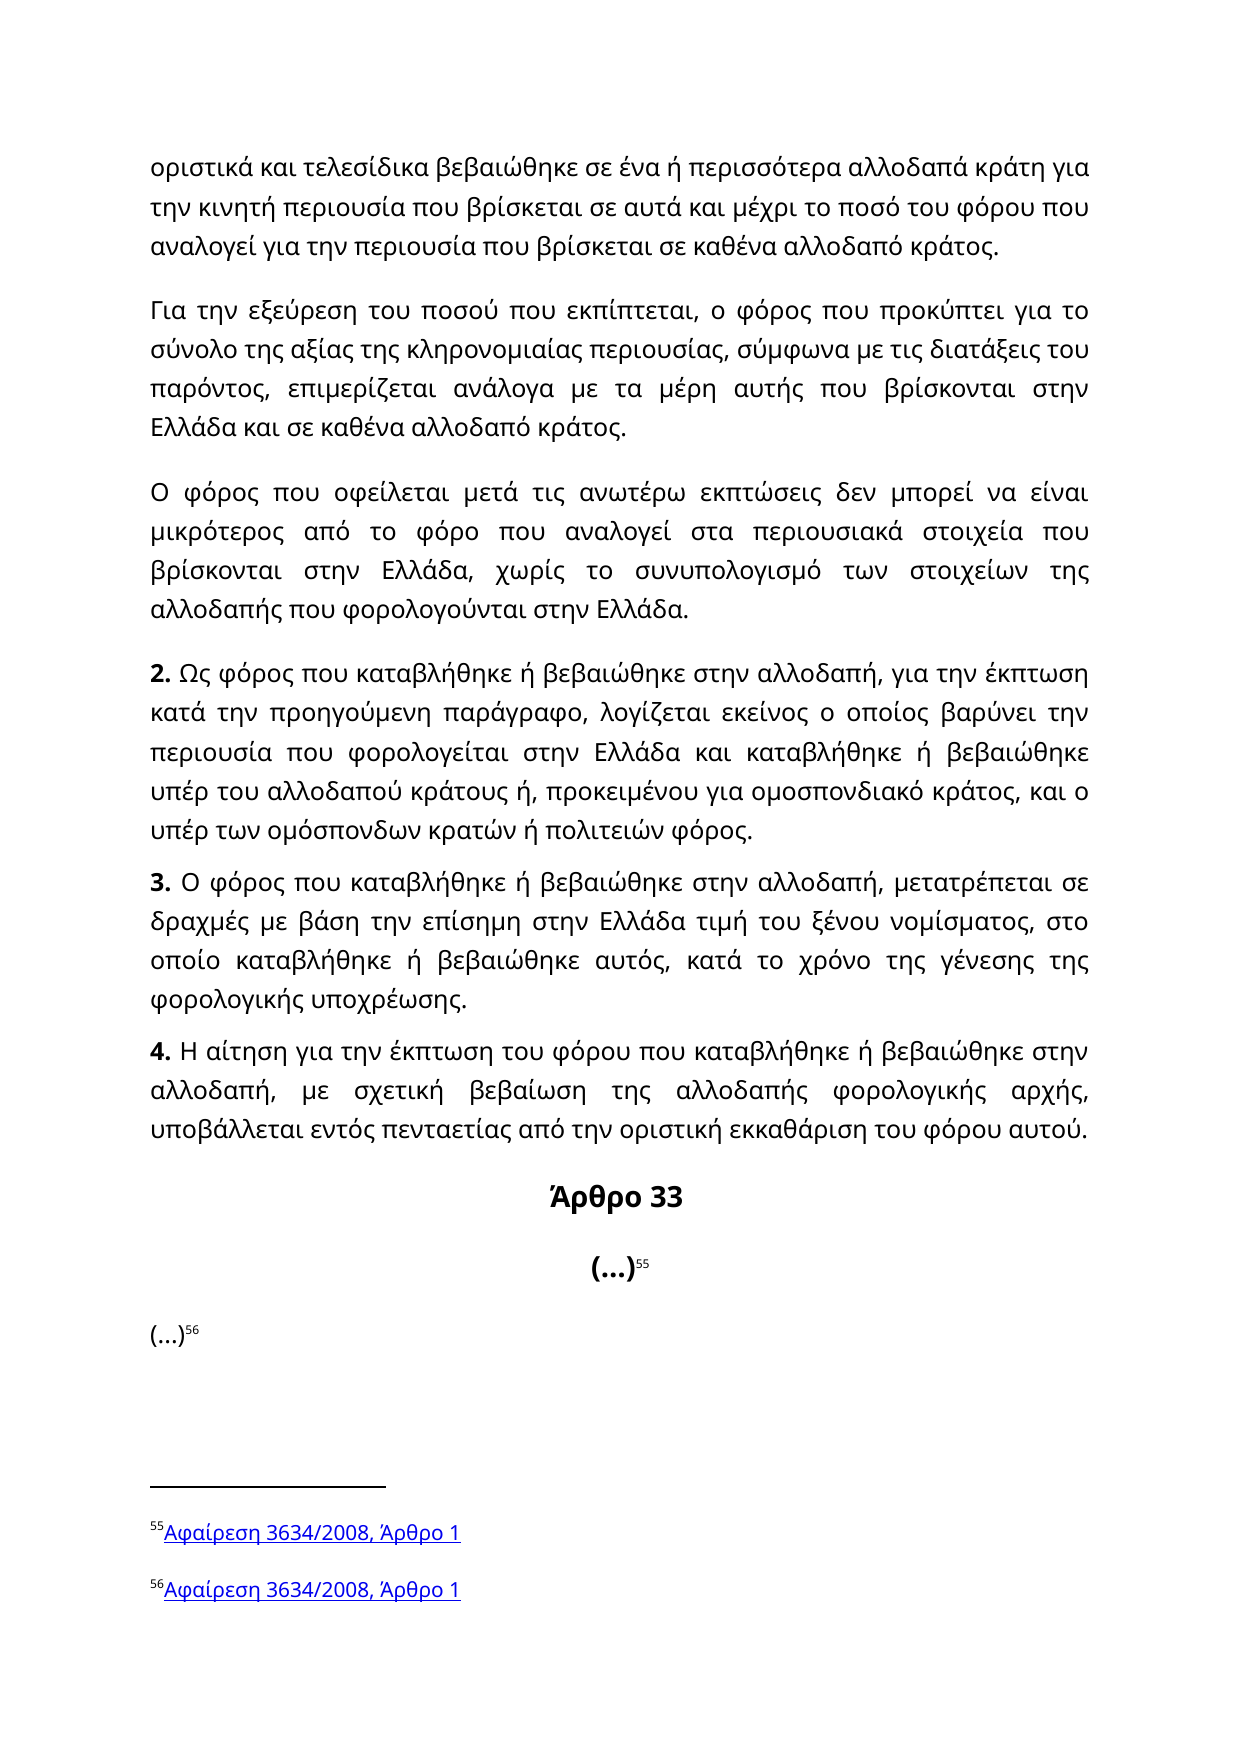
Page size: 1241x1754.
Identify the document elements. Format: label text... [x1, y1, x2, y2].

text 4. Η αίτηση για την έκπτωση του φόρου που καταβλήθηκε ή βεβαιώθηκε στην αλλοδαπή, με σχετική βεβαίωση της αλλοδαπής φορολογικής αρχής, υποβάλλεται εντός πενταετίας από την οριστική εκκαθάριση του φόρου αυτού. [150, 1033, 1090, 1146]
text Για την εξεύρεση του ποσού που εκπίπτεται, ο φόρος που προκύπτει για το σύνολο της αξίας της κληρονομιαίας περιουσίας, σύμφωνα με τις διατάξεις του παρόντος, επιμερίζεται ανάλογα με τα μέρη αυτής που βρίσκονται στην Ελλάδα και σε καθένα αλλοδαπό κράτος. [150, 292, 1090, 444]
subtitle (…) [150, 1246, 1090, 1286]
text Αφαίρεση 3634/2008, Άρθρο 1 [150, 1576, 1090, 1604]
text 3. Ο φόρος που καταβλήθηκε ή βεβαιώθηκε στην αλλοδαπή, μετατρέπεται σε δραχμές με βάση την επίσημη στην Ελλάδα τιμή του ξένου νομίσματος, στο οποίο καταβλήθηκε ή βεβαιώθηκε αυτός, κατά το χρόνο της γένεσης της φορολογικής υποχρέωσης. [150, 864, 1090, 1016]
text Ο φόρος που οφείλεται μετά τις ανωτέρω εκπτώσεις δεν μπορεί να είναι μικρότερος από το φόρο που αναλογεί στα περιουσιακά στοιχεία που βρίσκονται στην Ελλάδα, χωρίς το συνυπολογισμό των στοιχείων της αλλοδαπής που φορολογούνται στην Ελλάδα. [150, 474, 1090, 626]
text οριστικά και τελεσίδικα βεβαιώθηκε σε ένα ή περισσότερα αλλοδαπά κράτη για την κινητή περιουσία που βρίσκεται σε αυτά και μέχρι το ποσό του φόρου που αναλογεί για την περιουσία που βρίσκεται σε καθένα αλλοδαπό κράτος. [150, 150, 1090, 262]
subtitle Άρθρο 33 [150, 1176, 1090, 1216]
text (...) [150, 1317, 1090, 1351]
text Αφαίρεση 3634/2008, Άρθρο 1 [150, 1518, 1090, 1546]
text 2. Ως φόρος που καταβλήθηκε ή βεβαιώθηκε στην αλλοδαπή, για την έκπτωση κατά την προηγούμενη παράγραφο, λογίζεται εκείνος ο οποίος βαρύνει την περιουσία που φορολογείται στην Ελλάδα και καταβλήθηκε ή βεβαιώθηκε υπέρ του αλλοδαπού κράτους ή, προκειμένου για ομοσπονδιακό κράτος, και ο υπέρ των ομόσπονδων κρατών ή πολιτειών φόρος. [150, 656, 1090, 847]
